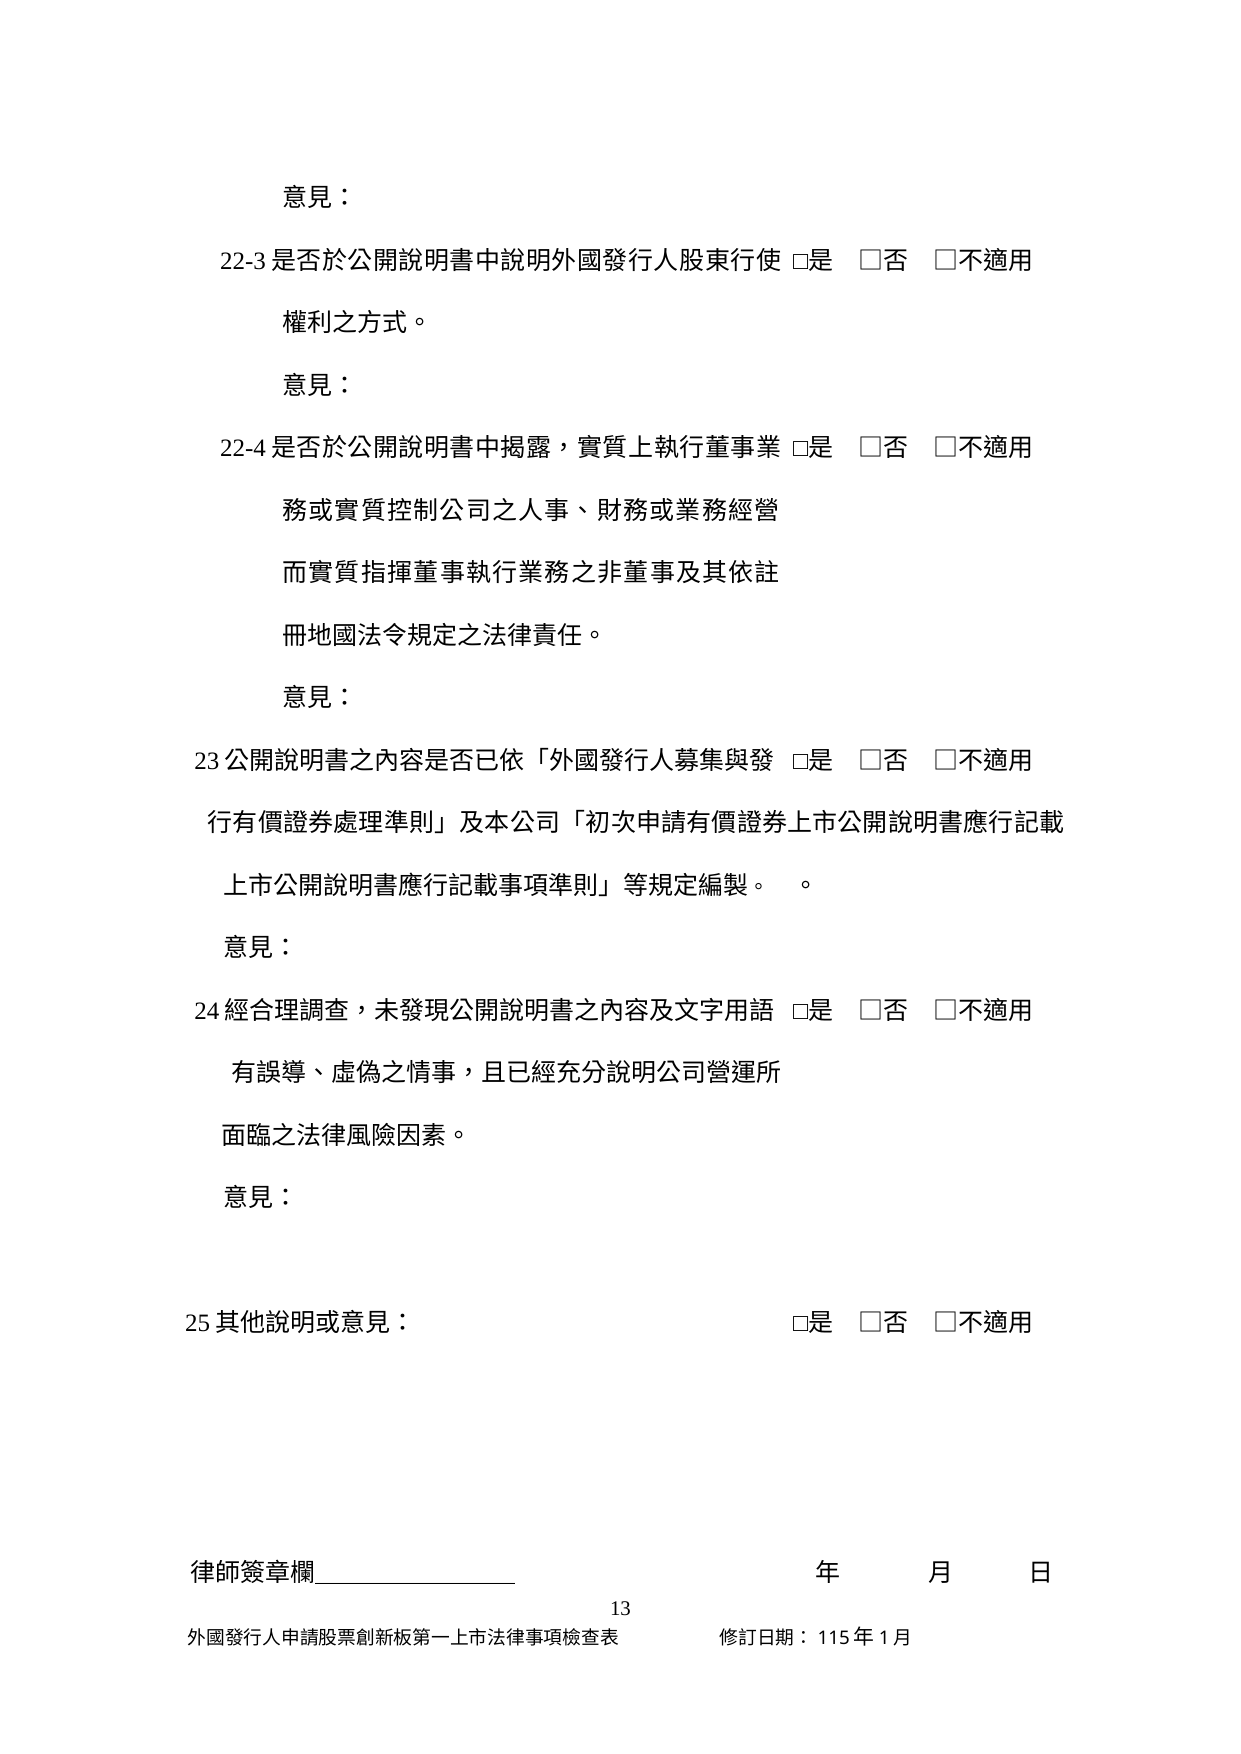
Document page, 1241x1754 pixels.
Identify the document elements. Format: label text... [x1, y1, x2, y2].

table_cell 意見： 22-3是否於公開說明書中說明外國發行人股東行使權利之方式。 意見： 22-4是否於公開說明書中揭露，實質上執行董事業務或實質控制公司之人事、財務或業務經營而實質指揮董事執行業務之非董事及其依註冊地國法令規定之法律責任。 意見： [176, 154, 790, 717]
table_cell [176, 717, 790, 1279]
table_header 23公開說明書之內容是否已依「外國發行人募集與發 行有價證券處理準則」及本公司「初次申請有價證券上市公開說明書應行記載上市公開說明書應行記載事項準則」等規定編製。 意見： [179, 717, 790, 967]
table_cell □是 □否 □不適用 [790, 1279, 1073, 1404]
table_cell □是 □否 □不適用 。 □是 □否 □不適用 [790, 717, 1073, 1279]
text 律師簽章欄＿＿＿＿＿＿＿＿ 年 月 日 [187, 1529, 1053, 1592]
table_cell 24經合理調查，未發現公開說明書之內容及文字用語 有誤導、虛偽之情事，且已經充分說明公司營運所 面臨之法律風險因素。 意見： [179, 967, 790, 1217]
table_cell □是 □否 □不適用 □是 □否 □不適用 [790, 154, 1073, 717]
table_cell 25其他說明或意見： [176, 1279, 790, 1404]
